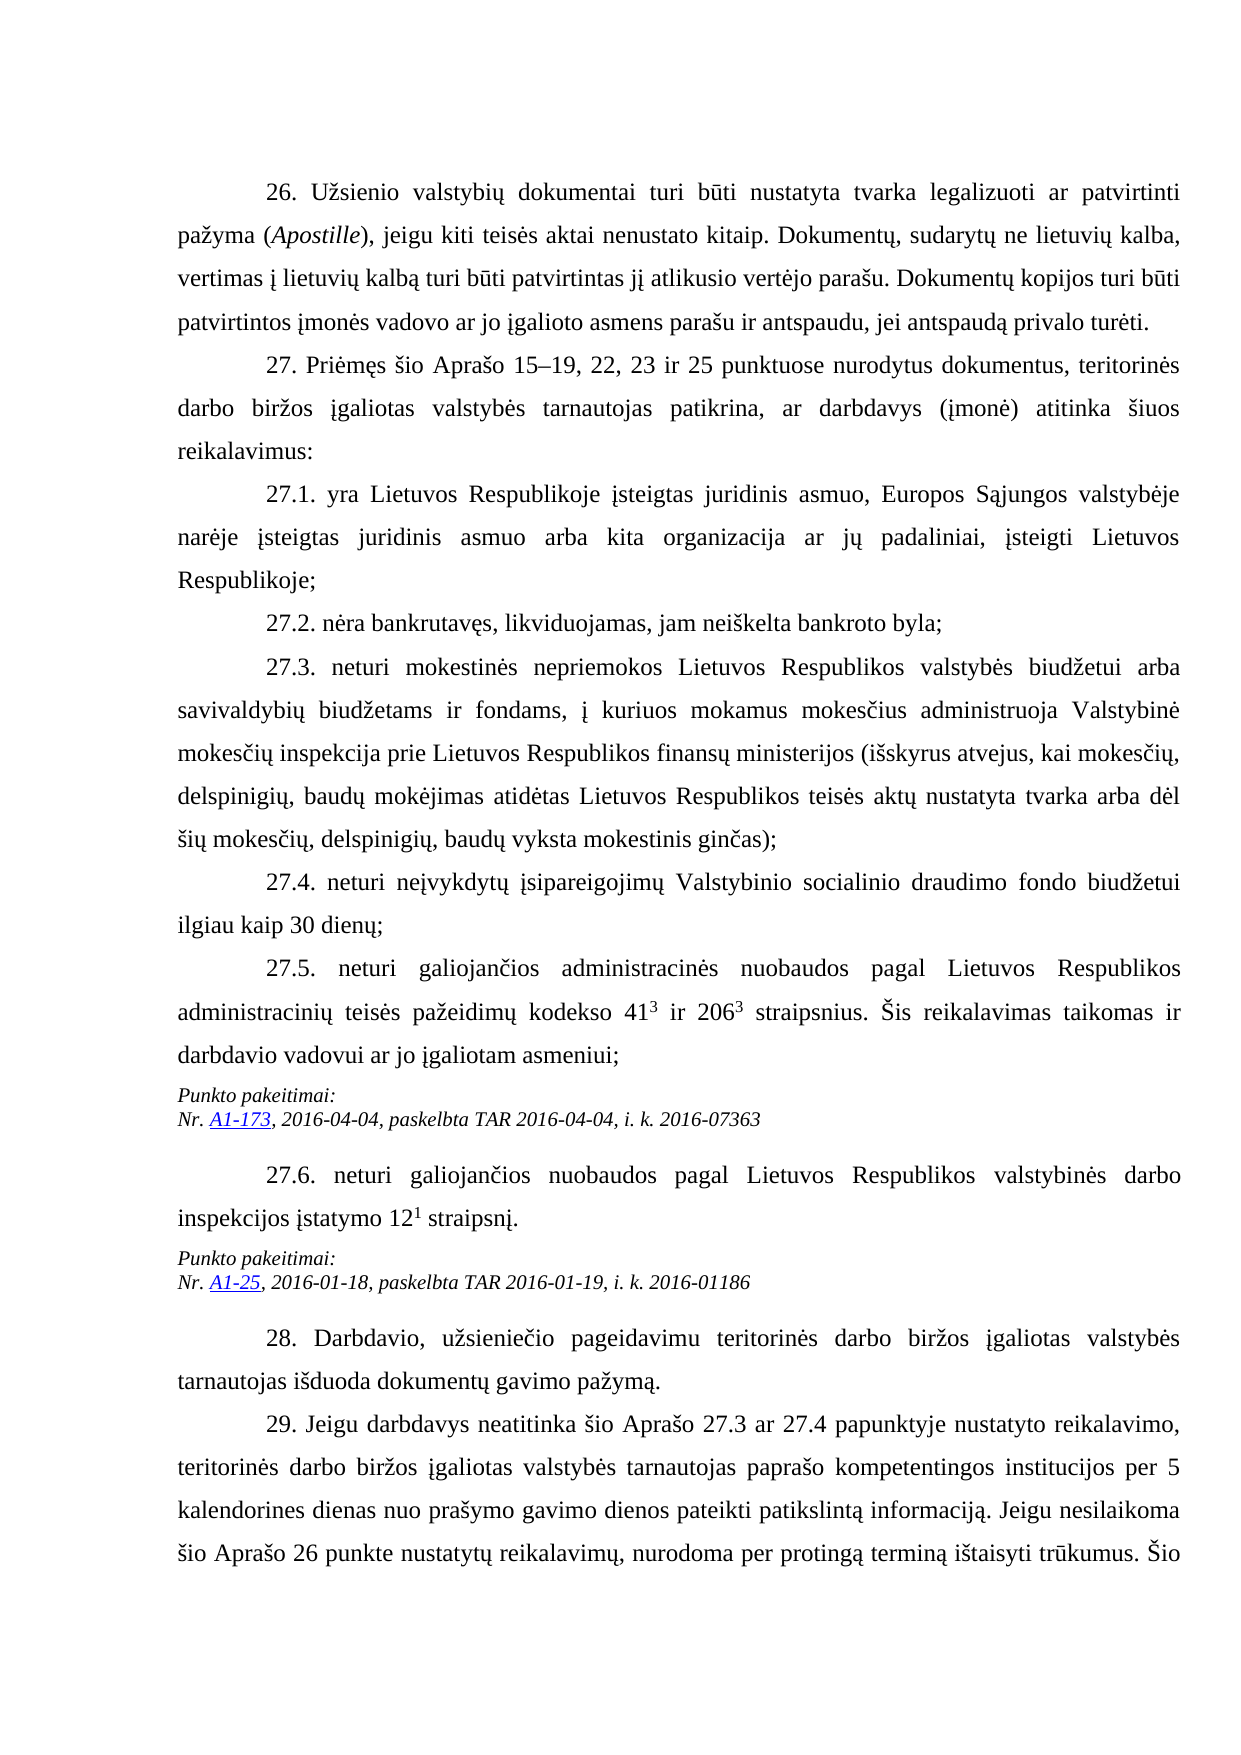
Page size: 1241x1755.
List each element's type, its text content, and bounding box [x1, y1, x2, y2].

text Punkto pakeitimai: [177, 1083, 1181, 1107]
text 26. Užsienio valstybių dokumentai turi būti nustatyta tvarka legalizuoti ar patvirtinti pažyma (Apostille), jeigu kiti teisės aktai nenustato kitaip. Dokumentų, sudarytų ne lietuvių kalba, vertimas į lietuvių kalbą turi būti patvirtintas jį atlikusio vertėjo parašu. Dokumentų kopijos turi būti patvirtintos įmonės vadovo ar jo įgalioto asmens parašu ir antspaudu, jei antspaudą privalo turėti. [177, 177, 1181, 335]
text 27.4. neturi neįvykdytų įsipareigojimų Valstybinio socialinio draudimo fondo biudžetui ilgiau kaip 30 dienų; [177, 867, 1181, 939]
text 27.1. yra Lietuvos Respublikoje įsteigtas juridinis asmuo, Europos Sąjungos valstybėje narėje įsteigtas juridinis asmuo arba kita organizacija ar jų padaliniai, įsteigti Lietuvos Respublikoje; [177, 479, 1181, 594]
text Nr. A1-25, 2016-01-18, paskelbta TAR 2016-01-19, i. k. 2016-01186 [177, 1270, 1181, 1294]
text 27. Priėmęs šio Aprašo 15–19, 22, 23 ir 25 punktuose nurodytus dokumentus, teritorinės darbo biržos įgaliotas valstybės tarnautojas patikrina, ar darbdavys (įmonė) atitinka šiuos reikalavimus: [177, 350, 1181, 465]
text 27.3. neturi mokestinės nepriemokos Lietuvos Respublikos valstybės biudžetui arba savivaldybių biudžetams ir fondams, į kuriuos mokamus mokesčius administruoja Valstybinė mokesčių inspekcija prie Lietuvos Respublikos finansų ministerijos (išskyrus atvejus, kai mokesčių, delspinigių, baudų mokėjimas atidėtas Lietuvos Respublikos teisės aktų nustatyta tvarka arba dėl šių mokesčių, delspinigių, baudų vyksta mokestinis ginčas); [177, 652, 1181, 853]
text 27.5. neturi galiojančios administracinės nuobaudos pagal Lietuvos Respublikos administracinių teisės pažeidimų kodekso 413 ir 2063 straipsnius. Šis reikalavimas taikomas ir darbdavio vadovui ar jo įgaliotam asmeniui; [177, 953, 1181, 1068]
text Nr. A1-173, 2016-04-04, paskelbta TAR 2016-04-04, i. k. 2016-07363 [177, 1107, 1181, 1131]
text Punkto pakeitimai: [177, 1246, 1181, 1270]
text 27.2. nėra bankrutavęs, likviduojamas, jam neiškelta bankroto byla; [177, 608, 1181, 637]
text 27.6. neturi galiojančios nuobaudos pagal Lietuvos Respublikos valstybinės darbo inspekcijos įstatymo 121 straipsnį. [177, 1160, 1181, 1232]
text 29. Jeigu darbdavys neatitinka šio Aprašo 27.3 ar 27.4 papunktyje nustatyto reikalavimo, teritorinės darbo biržos įgaliotas valstybės tarnautojas paprašo kompetentingos institucijos per 5 kalendorines dienas nuo prašymo gavimo dienos pateikti patikslintą informaciją. Jeigu nesilaikoma šio Aprašo 26 punkte nustatytų reikalavimų, nurodoma per protingą terminą ištaisyti trūkumus. Šio [177, 1409, 1181, 1567]
text 28. Darbdavio, užsieniečio pageidavimu teritorinės darbo biržos įgaliotas valstybės tarnautojas išduoda dokumentų gavimo pažymą. [177, 1323, 1181, 1395]
